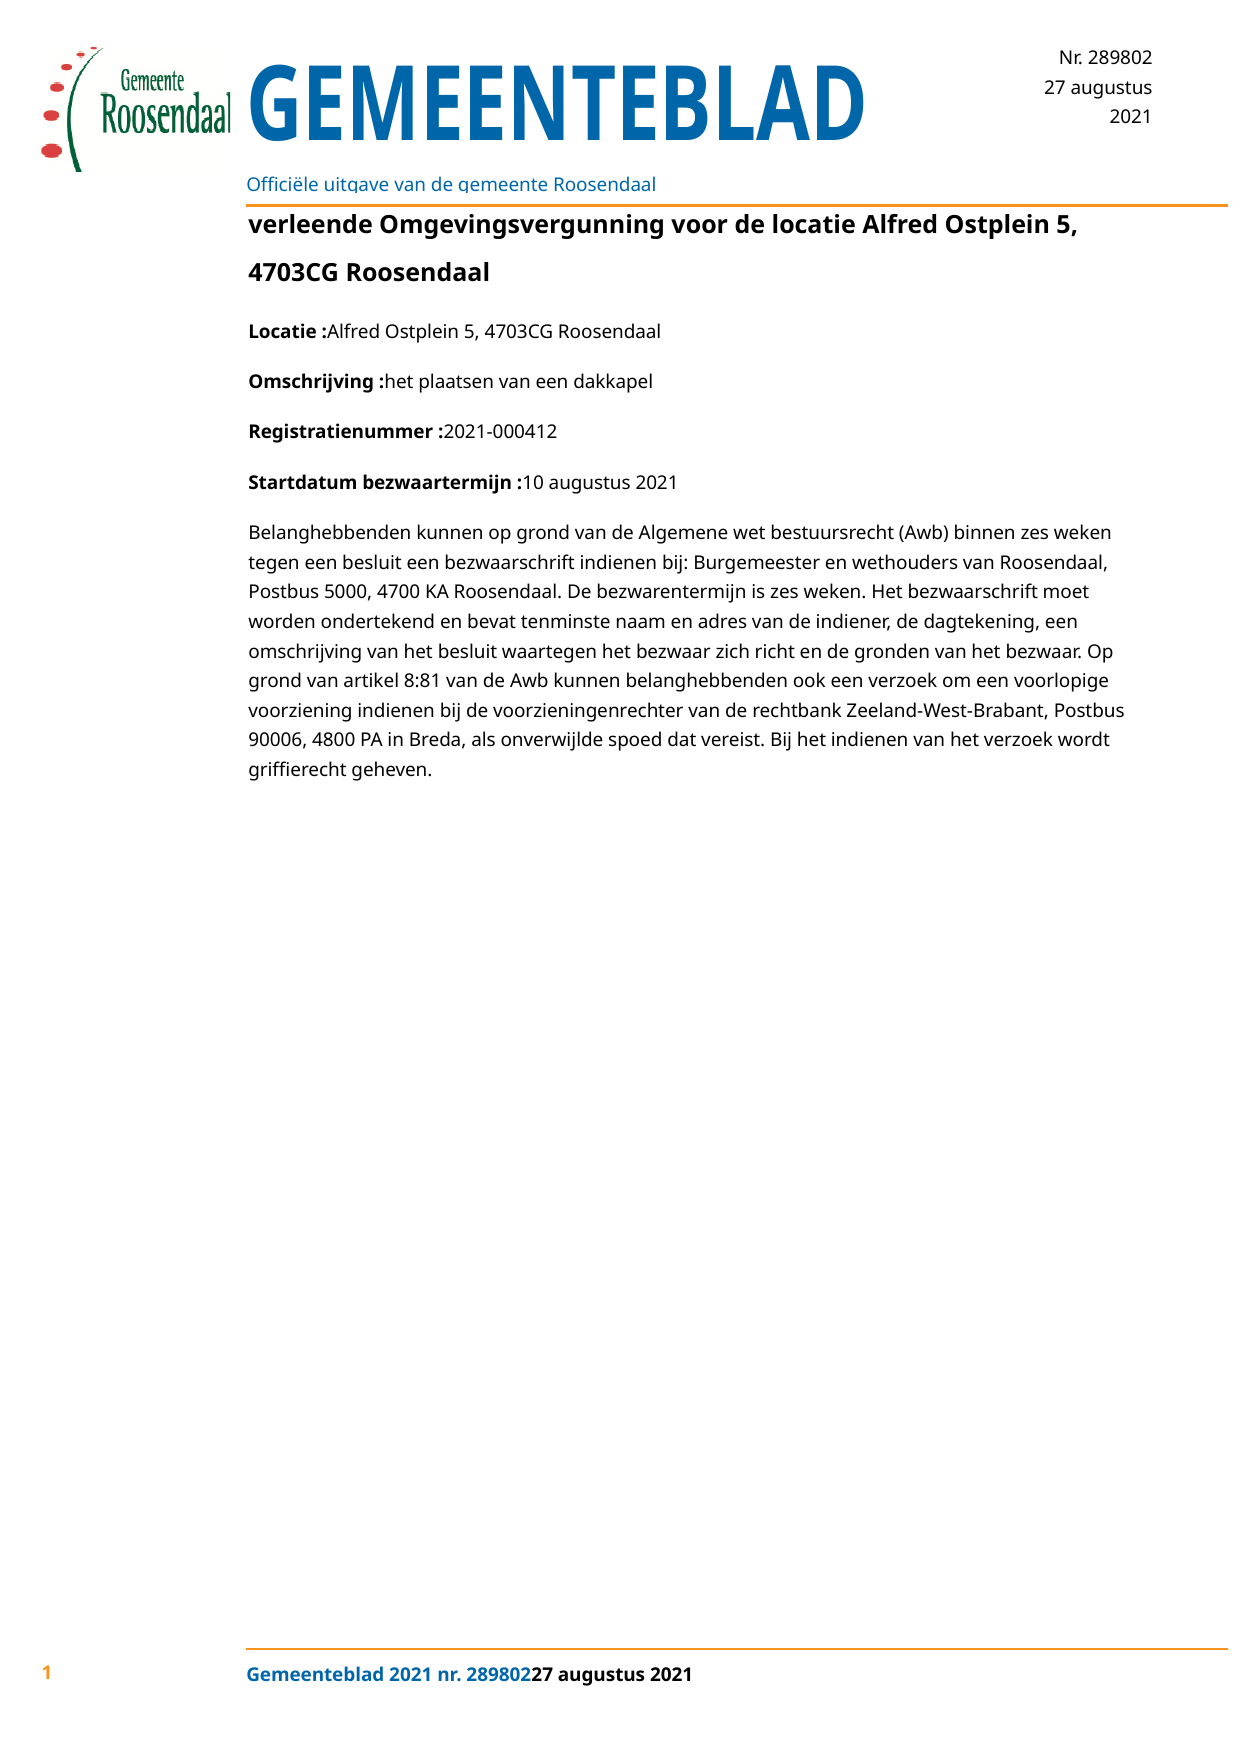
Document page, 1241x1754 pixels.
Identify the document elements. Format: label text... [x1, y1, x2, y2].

text Registratienummer :2021-000412 [248, 419, 1152, 444]
text Omschrijving :het plaatsen van een dakkapel [248, 368, 1152, 394]
text Belanghebbenden kunnen op grond van de Algemene wet bestuursrecht (Awb) binnen zes weken tegen een besluit een bezwaarschrift indienen bij: Burgemeester en wethouders van Roosendaal, Postbus 5000, 4700 KA Roosendaal. De bezwarentermijn is zes weken. Het bezwaarschrift moet worden ondertekend en bevat tenminste naam en adres van de indiener, de dagtekening, een omschrijving van het besluit waartegen het bezwaar zich richt en de gronden van het bezwaar. Op grond van artikel 8:81 van de Awb kunnen belanghebbenden ook een verzoek om een voorlopige voorziening indienen bij de voorzieningenrechter van de rechtbank Zeeland-West-Brabant, Postbus 90006, 4800 PA in Breda, als onverwijlde spoed dat vereist. Bij het indienen van het verzoek wordt griffierecht geheven. [248, 519, 1152, 782]
text Startdatum bezwaartermijn :10 augustus 2021 [248, 469, 1152, 495]
text Locatie :Alfred Ostplein 5, 4703CG Roosendaal [248, 318, 1152, 344]
picture [41, 47, 231, 172]
text verleende Omgevingsvergunning voor de locatie Alfred Ostplein 5, 4703CG Roosendaal [248, 207, 1152, 288]
